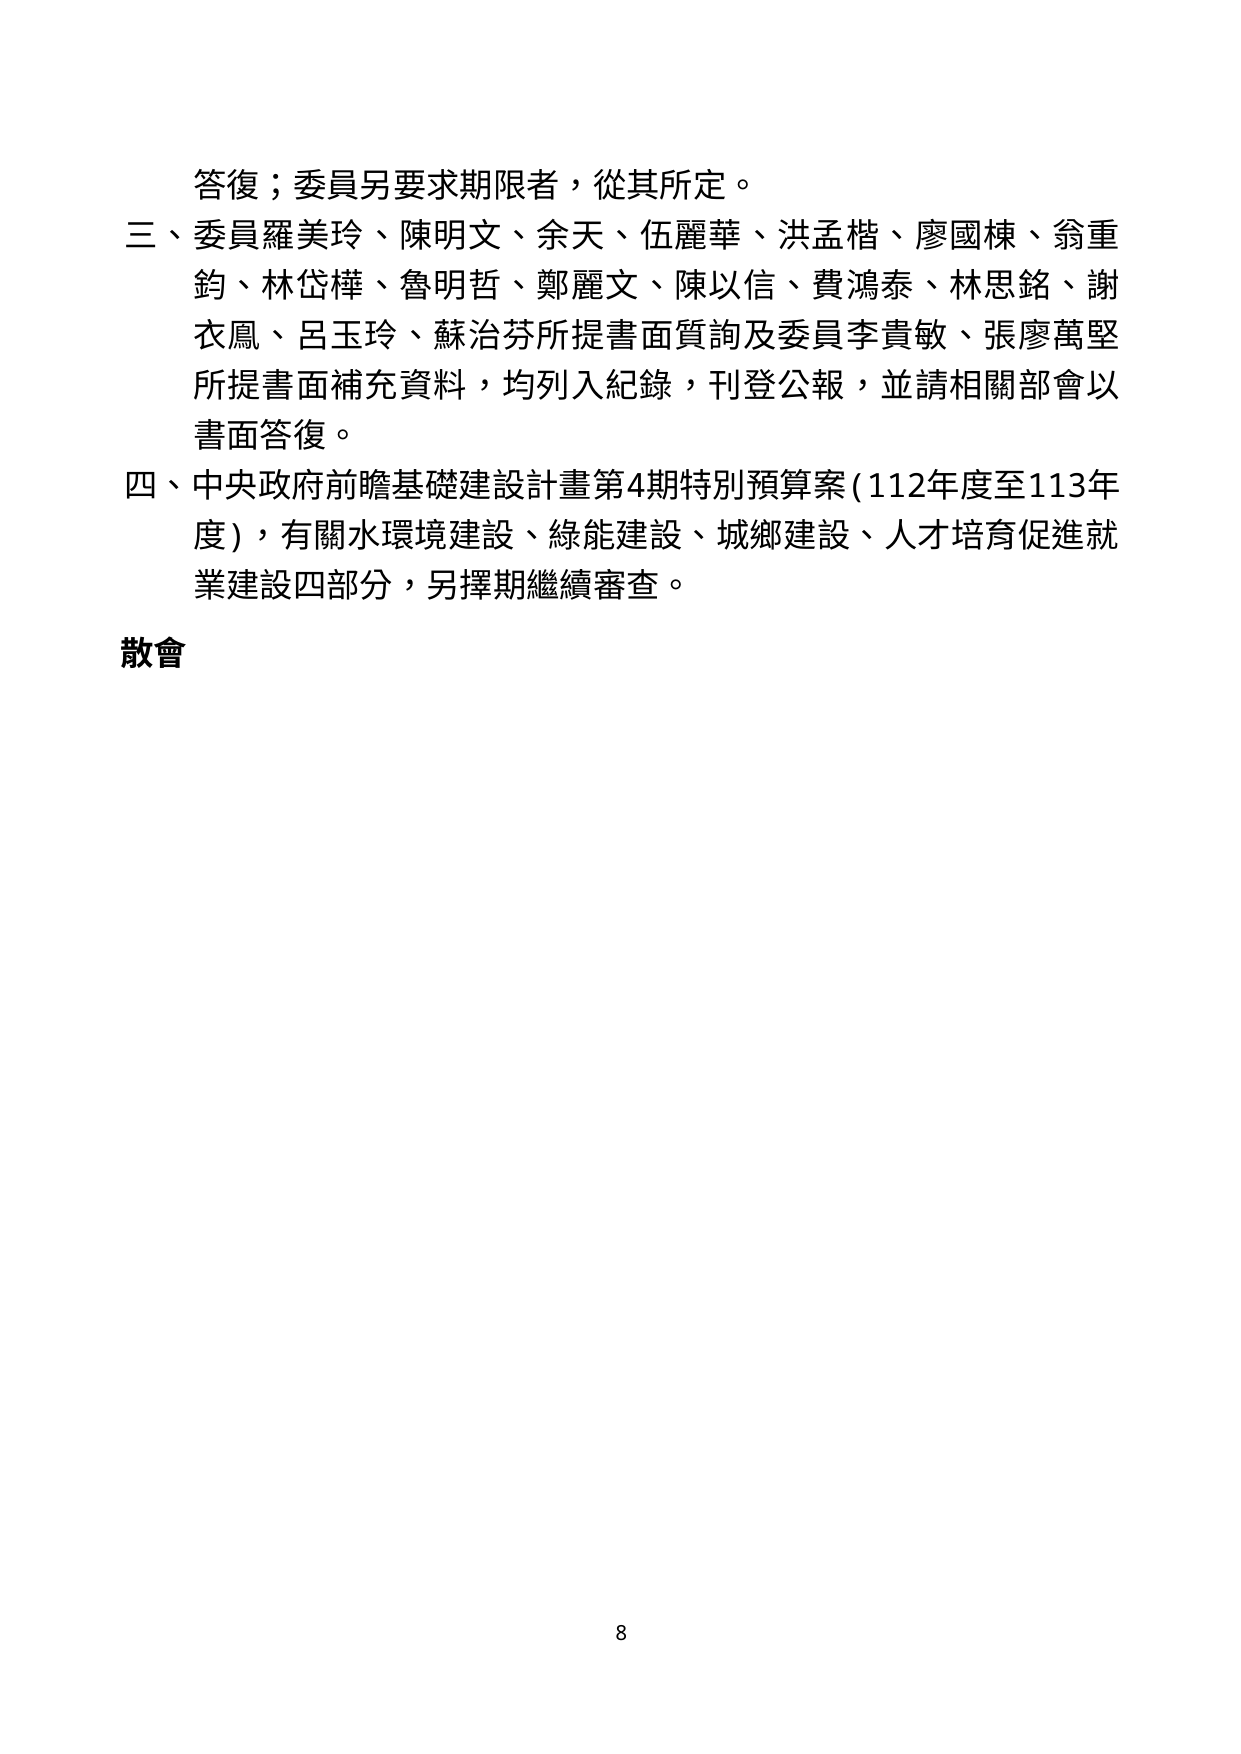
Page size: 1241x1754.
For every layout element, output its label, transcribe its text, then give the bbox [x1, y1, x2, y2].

text 散會 [120, 626, 1120, 676]
text 答復；委員另要求期限者，從其所定。 [124, 157, 1120, 207]
text 三、委員羅美玲、陳明文、余天、伍麗華、洪孟楷、廖國棟、翁重鈞、林岱樺、魯明哲、鄭麗文、陳以信、費鴻泰、林思銘、謝衣鳯、呂玉玲、蘇治芬所提書面質詢及委員李貴敏、張廖萬堅所提書面補充資料，均列入紀錄，刊登公報，並請相關部會以書面答復。 [124, 207, 1120, 457]
text 四、中央政府前瞻基礎建設計畫第4期特別預算案(112年度至113年度)，有關水環境建設、綠能建設、城鄉建設、人才培育促進就業建設四部分，另擇期繼續審查。 [124, 457, 1120, 607]
